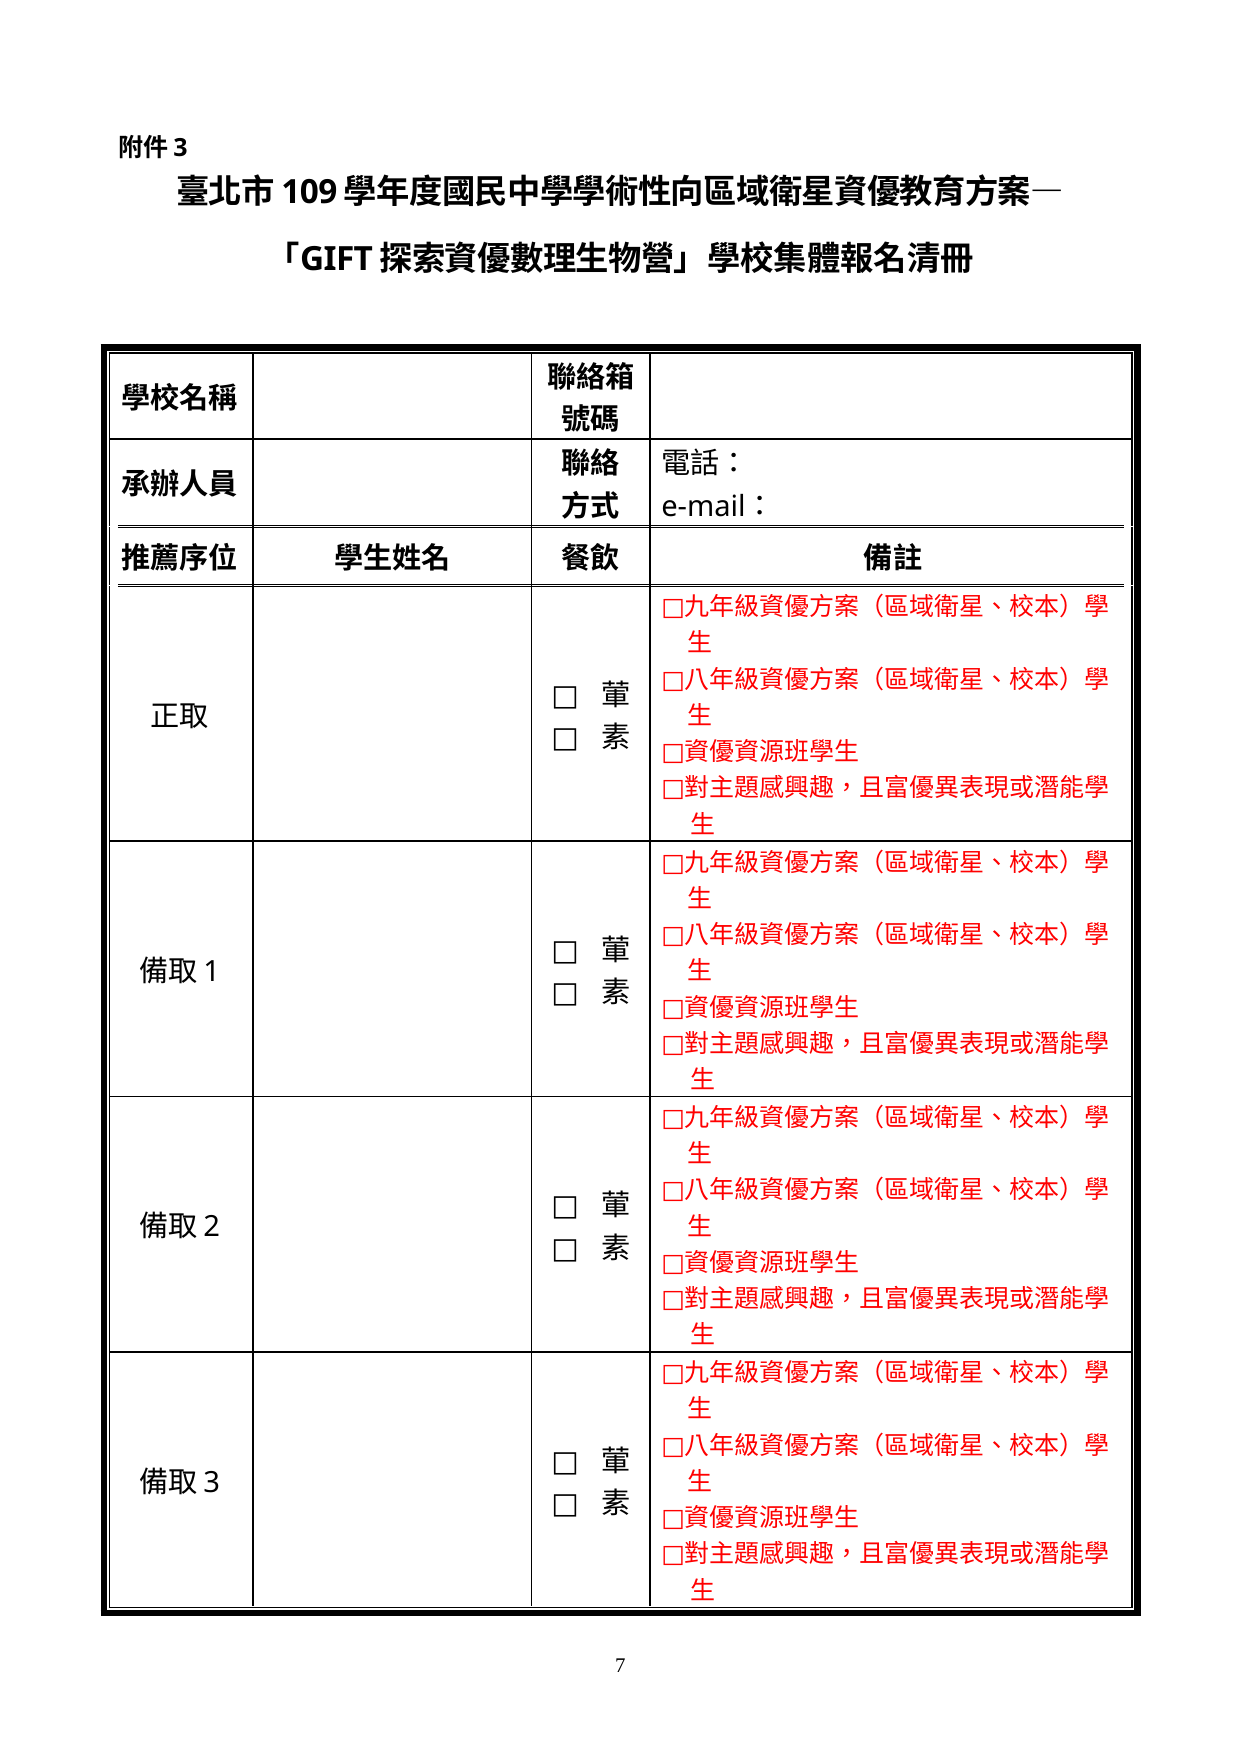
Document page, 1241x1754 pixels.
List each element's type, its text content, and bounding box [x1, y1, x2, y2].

table_cell [254, 1353, 531, 1606]
table_cell 葷 素 [532, 1353, 649, 1606]
table_cell □九年級資優方案（區域衛星、校本）學生 □八年級資優方案（區域衛星、校本）學生 □資優資源班學生 □對主題感興趣，且富優異表現或潛能學生 [651, 1353, 1131, 1606]
table_cell [254, 842, 531, 1096]
table_cell [254, 1097, 531, 1351]
table_cell 備取1 [110, 842, 252, 1096]
table_cell 電話： e-mail： [651, 440, 1131, 524]
table_cell 聯絡 方式 [532, 440, 649, 524]
table_cell 葷 素 [532, 1097, 649, 1351]
table_cell 餐飲 [532, 528, 649, 583]
table_cell 備取3 [110, 1353, 252, 1606]
table_header [254, 354, 531, 438]
table_cell □九年級資優方案（區域衛星、校本）學生 □八年級資優方案（區域衛星、校本）學生 □資優資源班學生 □對主題感興趣，且富優異表現或潛能學生 [651, 1097, 1131, 1351]
table_cell □九年級資優方案（區域衛星、校本）學生 □八年級資優方案（區域衛星、校本）學生 □資優資源班學生 □對主題感興趣，且富優異表現或潛能學生 [651, 842, 1131, 1096]
table_header [651, 354, 1131, 438]
table_header 學校名稱 [110, 354, 252, 438]
table_cell 推薦序位 [110, 525, 252, 583]
table_header 聯絡箱 號碼 [532, 354, 649, 438]
table_cell [254, 440, 531, 524]
table_cell 備註 [651, 525, 1132, 583]
table_cell 備取2 [110, 1097, 252, 1351]
text 「GIFT探索資優數理生物營」學校集體報名清冊 [118, 232, 1122, 280]
text 臺北市109學年度國民中學學術性向區域衛星資優教育方案— [118, 164, 1122, 213]
table_cell 承辦人員 [110, 440, 252, 524]
table_cell 學生姓名 [254, 528, 531, 583]
table_cell 葷 素 [532, 587, 649, 840]
table_cell □九年級資優方案（區域衛星、校本）學生 □八年級資優方案（區域衛星、校本）學生 □資優資源班學生 □對主題感興趣，且富優異表現或潛能學生 [651, 584, 1132, 840]
text 附件3 [118, 127, 1122, 164]
table_cell [254, 587, 531, 840]
table_cell 葷 素 [532, 842, 649, 1096]
table_cell 正取 [110, 584, 252, 840]
